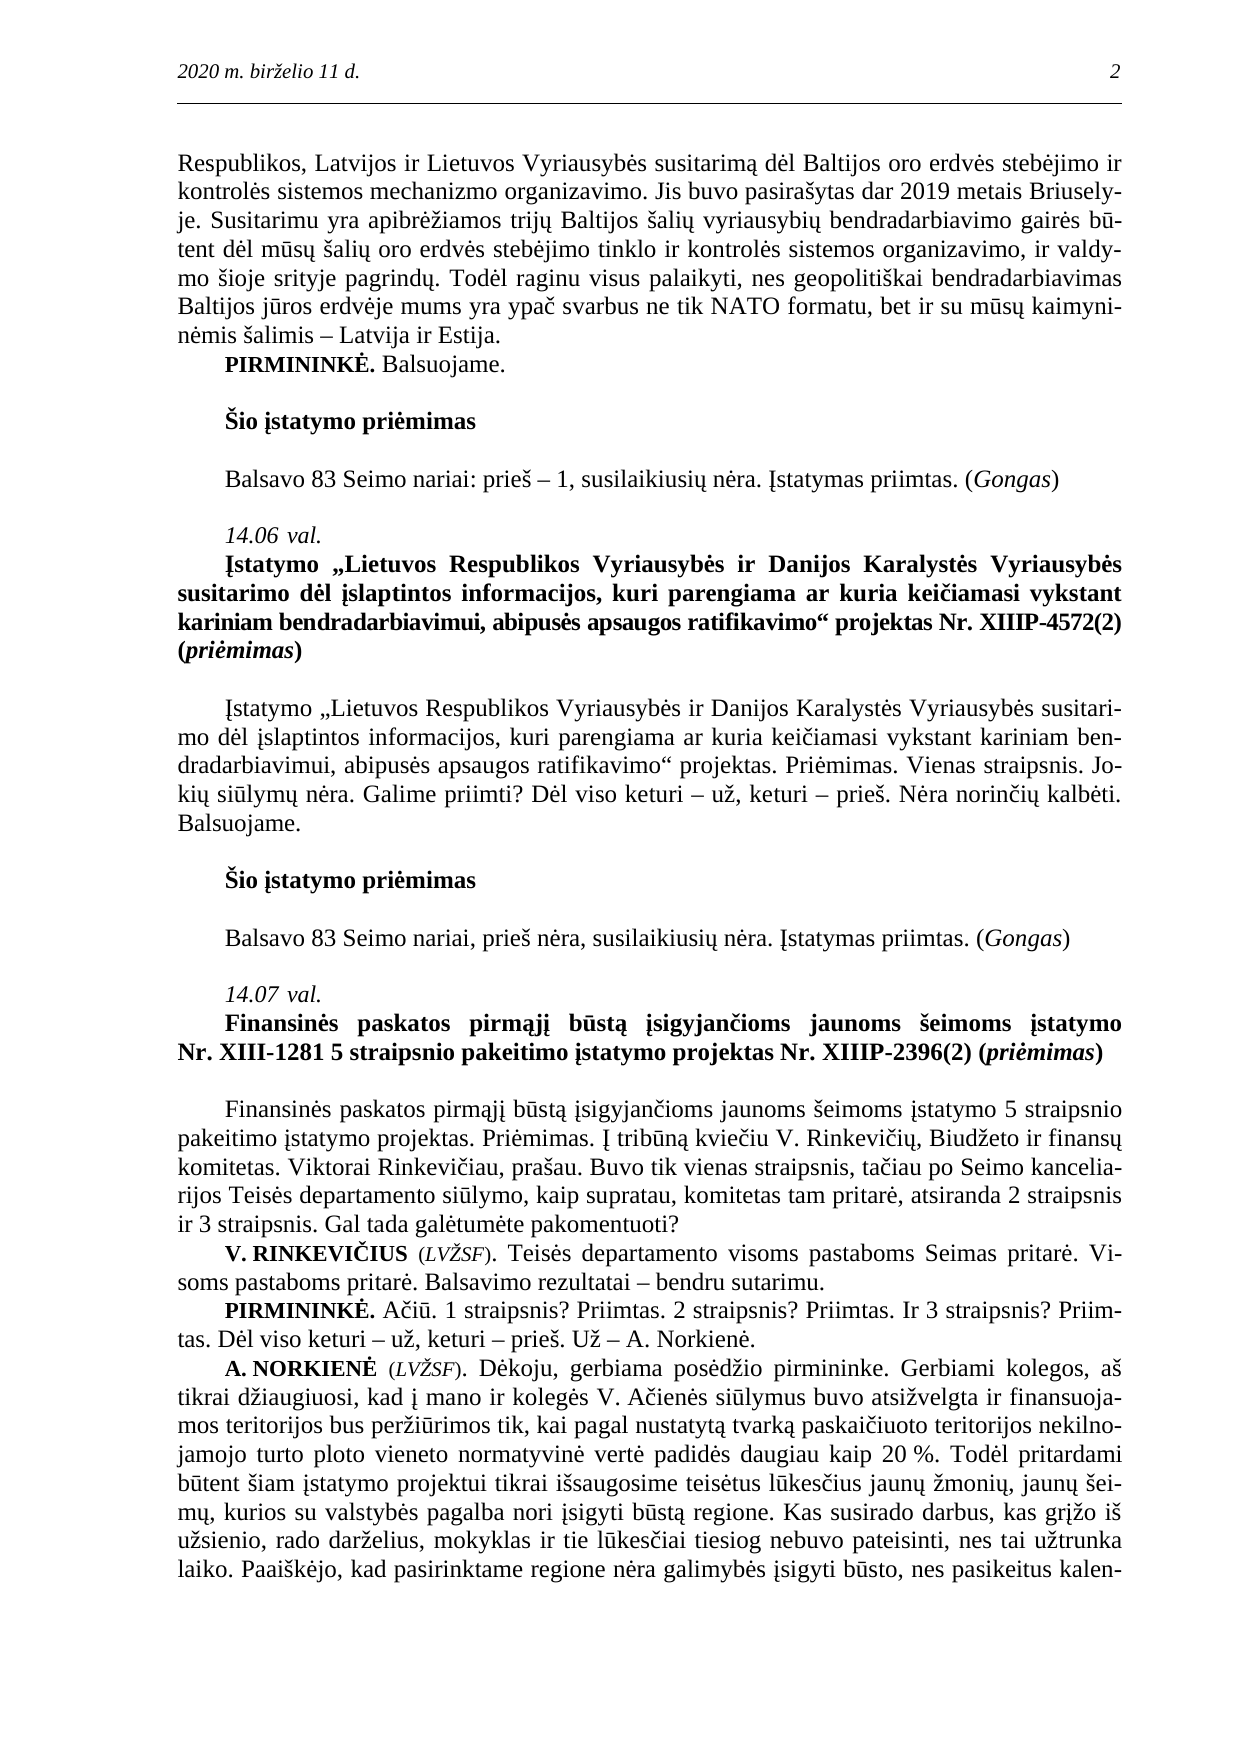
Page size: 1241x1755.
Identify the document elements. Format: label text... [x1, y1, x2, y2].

text Šio įsta­ty­mo pri­ėmi­mas [177, 865, 1122, 894]
text Įsta­ty­mo „Lie­tu­vos Res­pub­li­kos Vy­riau­sy­bės ir Da­ni­jos Ka­ra­lys­tės Vy­riau­sy­bės su­si­ta­ri­mo dėl įslap­tin­tos in­for­ma­ci­jos, ku­ri pa­ren­gia­ma ar ku­ria kei­čia­ma­si vyks­tant ka­ri­niam ben­dra­dar­bia­vi­mui, abi­pu­sės ap­sau­gos ra­ti­fi­ka­vi­mo“ pro­jek­tas. Pri­ėmi­mas. Vie­nas straips­nis. Jo­kių siū­ly­mų nė­ra. Ga­li­me pri­im­ti? Dėl vi­so ke­tu­ri – už, ke­tu­ri – prieš. Nė­ra no­rin­čių kal­bė­ti. Bal­suo­ja­me. [177, 693, 1122, 837]
text Bal­sa­vo 83 Sei­mo na­riai: prieš – 1, su­si­lai­kiu­sių nė­ra. Įsta­ty­mas pri­im­tas. (Gon­gas) [177, 464, 1122, 493]
text Šio įsta­ty­mo pri­ėmi­mas [177, 406, 1122, 435]
text Įsta­ty­mo „Lie­tu­vos Res­pub­li­kos Vy­riau­sy­bės ir Da­ni­jos Ka­ra­lys­tės Vy­riau­sy­bės susi­ta­ri­mo dėl įslap­tin­tos in­for­ma­ci­jos, ku­ri pa­ren­gia­ma ar ku­ria kei­čia­ma­si vyks­tant ka­ri­niam ben­dra­dar­bia­vi­mui, abi­pu­sės ap­sau­gos ra­ti­fi­ka­vi­mo“ pro­jek­tas Nr. XIIIP-4572(2) (pri­ėmi­mas) [177, 549, 1122, 664]
text A. NORKIENĖ (LVŽSF). Dė­ko­ju, ger­bia­ma po­sė­džio pir­mi­nin­ke. Ger­bia­mi ko­le­gos, aš tik­rai džiau­giuo­si, kad į ma­no ir ko­le­gės V. Ačie­nės siū­ly­mus bu­vo at­si­žvelg­ta ir fi­nan­suo­ja­mos te­ri­to­ri­jos bus per­žiū­ri­mos tik, kai pa­gal nu­sta­ty­tą tvar­ką pa­skai­čiuo­to te­ri­to­ri­jos ne­kil­no­ja­mo­jo tur­to plo­to vie­ne­to nor­ma­ty­vi­nė ver­tė pa­di­dės dau­giau kaip 20 %. To­dėl pri­tar­da­mi bū­tent šiam įsta­ty­mo pro­jek­tui tik­rai iš­sau­go­si­me tei­sė­tus lū­kes­čius jau­nų žmo­nių, jau­nų šei­mų, ku­rios su vals­ty­bės pa­gal­ba no­ri įsi­gy­ti būs­tą re­gio­ne. Kas su­si­ra­do dar­bus, kas grį­žo iš už­sie­nio, ra­do dar­že­lius, mo­kyk­las ir tie lū­kes­čiai tie­siog ne­bu­vo pa­tei­sin­ti, nes tai už­trun­ka lai­ko. Pa­aiš­kė­jo, kad pa­si­rink­ta­me re­gio­ne nė­ra ga­li­my­bės įsi­gy­ti būs­to, nes pa­si­kei­tus ka­len­ [177, 1353, 1122, 1583]
text PIRMININKĖ. Ačiū. 1 straips­nis? Pri­im­tas. 2 straips­nis? Pri­im­tas. Ir 3 straips­nis? Pri­im­tas. Dėl vi­so ke­tu­ri – už, ke­tu­ri – prieš. Už – A. Nor­kie­nė. [177, 1295, 1122, 1353]
text Fi­nan­si­nės pa­ska­tos pir­mą­jį būs­tą įsi­gy­jan­čioms jau­noms šei­moms įsta­ty­mo 5 straips­nio pa­kei­ti­mo įsta­ty­mo pro­jek­tas. Pri­ėmi­mas. Į tri­bū­ną kvie­čiu V. Rin­ke­vi­čių, Biu­dže­to ir fi­nan­sų ko­mi­te­tas. Vik­to­rai Rin­ke­vi­čiau, pra­šau. Bu­vo tik vie­nas straips­nis, ta­čiau po Sei­mo kan­ce­lia­ri­jos Tei­sės de­par­ta­men­to siū­ly­mo, kaip su­pra­tau, ko­mi­te­tas tam pri­ta­rė, at­si­ran­da 2 straips­nis ir 3 straips­nis. Gal ta­da ga­lė­tu­mė­te pa­ko­men­tuo­ti? [177, 1094, 1122, 1238]
text Bal­sa­vo 83 Sei­mo na­riai, prieš nė­ra, su­si­lai­kiu­sių nė­ra. Įsta­ty­mas pri­im­tas. (Gon­gas) [177, 923, 1122, 952]
text 14.06 val. [224, 521, 1122, 549]
text 14.07 val. [224, 980, 1122, 1008]
text Fi­nan­si­nės pa­ska­tos pir­mą­jį būs­tą įsi­gy­jan­čioms jau­noms šei­moms įsta­ty­mo Nr. XIII-1281 5 straips­nio pa­kei­ti­mo įsta­ty­mo pro­jek­tas Nr. XIIIP-2396(2) (pri­ėmi­mas) [177, 1008, 1122, 1065]
text Res­pub­li­kos, Lat­vi­jos ir Lie­tu­vos Vy­riau­sy­bės su­si­ta­ri­mą dėl Bal­ti­jos oro erd­vės ste­bė­ji­mo ir kon­tro­lės sis­te­mos me­cha­niz­mo or­ga­ni­za­vi­mo. Jis bu­vo pa­si­ra­šy­tas dar 2019 me­tais Briu­se­ly­je. Su­si­ta­ri­mu yra api­brė­žia­mos tri­jų Bal­ti­jos ša­lių vy­riau­sy­bių ben­dra­dar­bia­vi­mo gai­rės bū­tent dėl mū­sų ša­lių oro erd­vės ste­bė­ji­mo tin­klo ir kon­tro­lės sis­te­mos or­ga­ni­za­vi­mo, ir val­dy­mo šio­je sri­ty­je pa­grin­dų. To­dėl ra­gi­nu vi­sus pa­lai­ky­ti, nes ge­o­po­li­tiš­kai ben­dra­dar­bia­vi­mas Bal­ti­jos jū­ros erd­vė­je mums yra ypač svar­bus ne tik NATO for­ma­tu, bet ir su mū­sų kai­my­ni­nė­mis ša­li­mis – Lat­vi­ja ir Es­ti­ja. [177, 148, 1122, 349]
text PIRMININKĖ. Bal­suo­ja­me. [177, 349, 1122, 378]
text V. RINKEVIČIUS (LVŽSF). Tei­sės de­par­ta­men­to vi­soms pa­sta­boms Sei­mas pri­ta­rė. Vi­soms pa­sta­boms pri­ta­rė. Bal­sa­vi­mo re­zul­ta­tai – ben­dru su­ta­ri­mu. [177, 1238, 1122, 1295]
